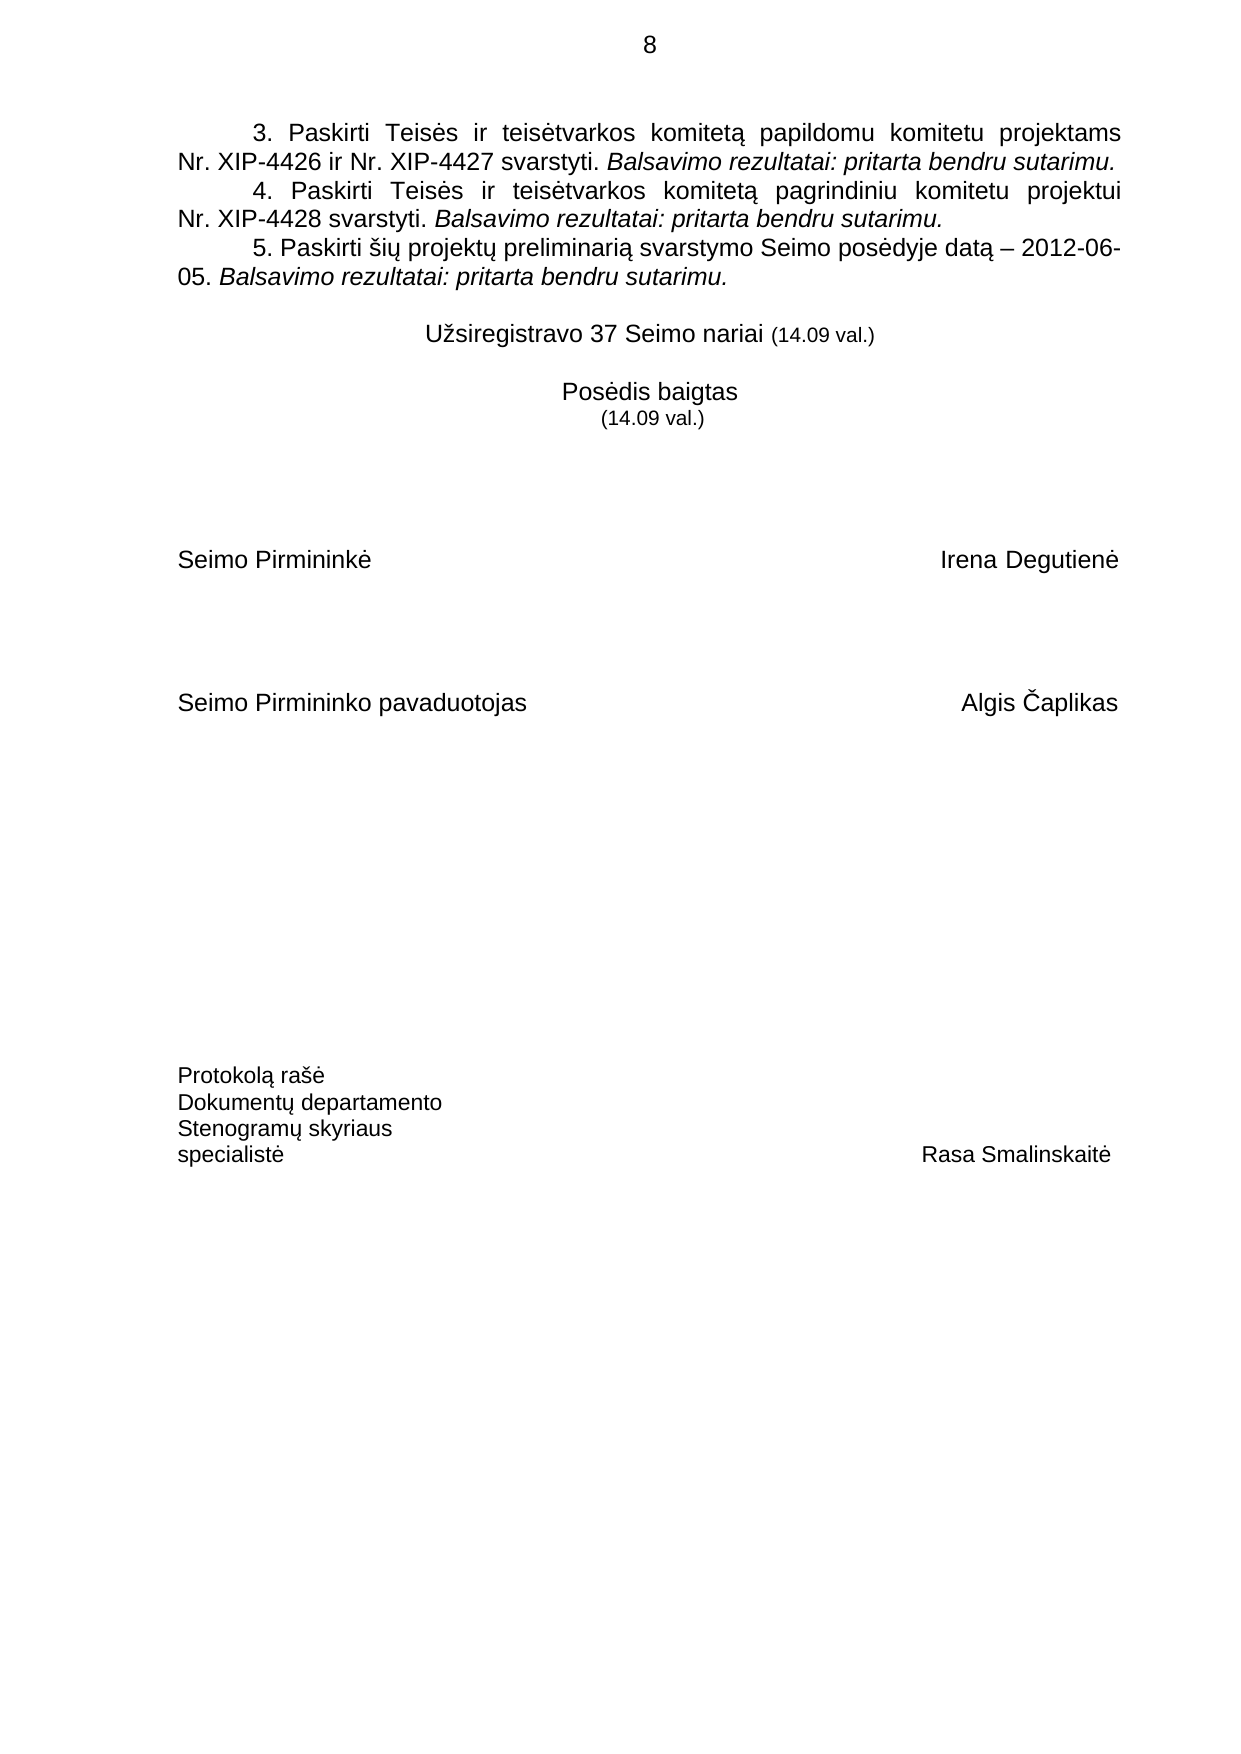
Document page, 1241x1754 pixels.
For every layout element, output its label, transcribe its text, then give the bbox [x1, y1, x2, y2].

text Seimo Pirmininko pavaduotojas Algis Čaplikas [177, 688, 1122, 717]
text 4. Paskirti Teisės ir teisėtvarkos komitetą pagrindiniu komitetu projektui Nr. XIP-4428 svarstyti. Balsavimo rezultatai: pritarta bendru sutarimu. [177, 176, 1122, 233]
text Seimo Pirmininkė Irena Degutienė [177, 544, 1122, 573]
text (14.09 val.) [177, 406, 1122, 429]
text Dokumentų departamento [177, 1088, 1122, 1115]
text Posėdis baigtas [177, 377, 1122, 406]
text Stenogramų skyriaus [177, 1115, 1122, 1141]
text specialistė Rasa Smalinskaitė [177, 1141, 1122, 1167]
text 5. Paskirti šių projektų preliminarią svarstymo Seimo posėdyje datą – 2012-06-05. Balsavimo rezultatai: pritarta bendru sutarimu. [177, 233, 1122, 291]
text 3. Paskirti Teisės ir teisėtvarkos komitetą papildomu komitetu projektams Nr. XIP-4426 ir Nr. XIP-4427 svarstyti. Balsavimo rezultatai: pritarta bendru sutarimu. [177, 118, 1122, 176]
text Užsiregistravo 37 Seimo nariai (14.09 val.) [177, 319, 1122, 348]
text Protokolą rašė [177, 1062, 1122, 1088]
